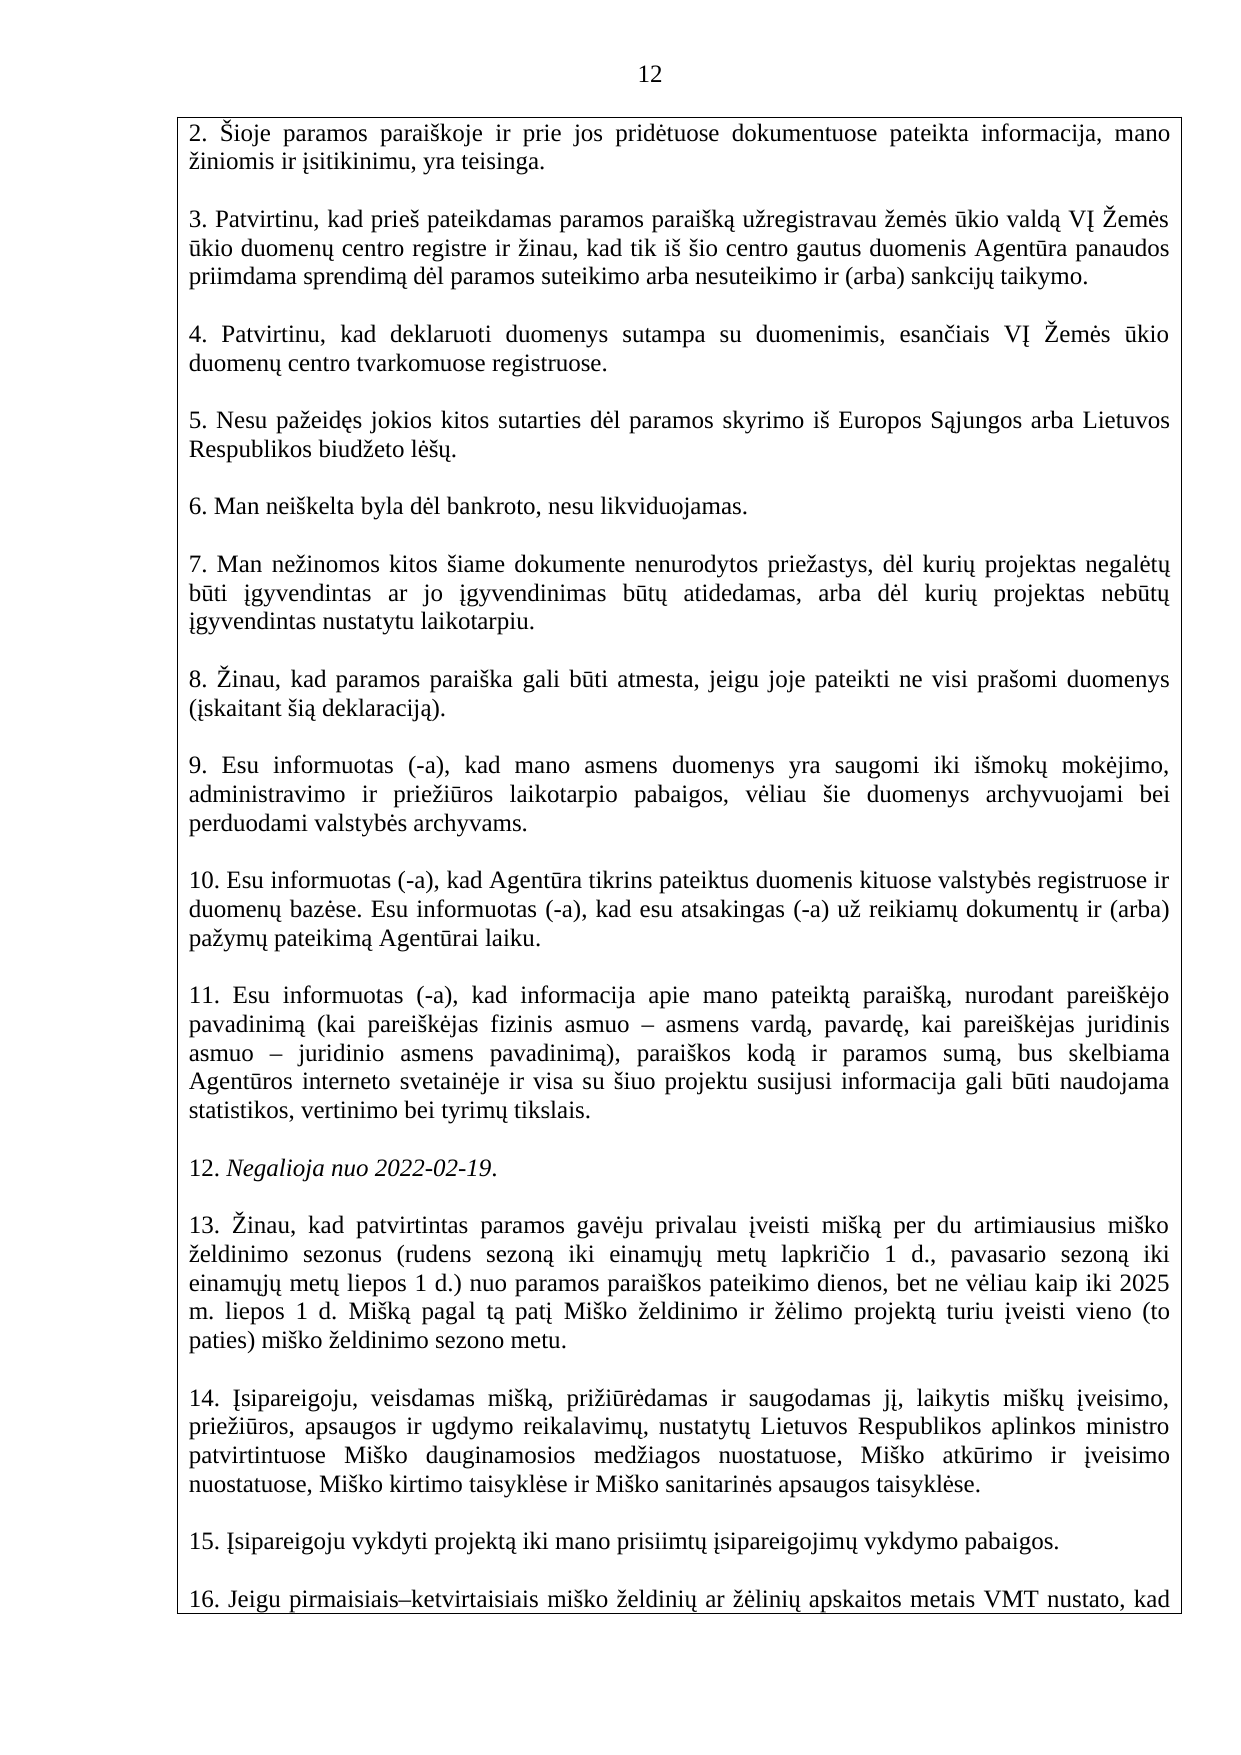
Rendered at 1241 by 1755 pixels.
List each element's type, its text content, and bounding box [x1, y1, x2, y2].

table_header 2. Šioje paramos paraiškoje ir prie jos pridėtuose dokumentuose pateikta informacija, mano žiniomis ir įsitikinimu, yra teisinga. 3. Patvirtinu, kad prieš pateikdamas paramos paraišką užregistravau žemės ūkio valdą VĮ Žemės ūkio duomenų centro registre ir žinau, kad tik iš šio centro gautus duomenis Agentūra panaudos priimdama sprendimą dėl paramos suteikimo arba nesuteikimo ir (arba) sankcijų taikymo. 4. Patvirtinu, kad deklaruoti duomenys sutampa su duomenimis, esančiais VĮ Žemės ūkio duomenų centro tvarkomuose registruose. 5. Nesu pažeidęs jokios kitos sutarties dėl paramos skyrimo iš Europos Sąjungos arba Lietuvos Respublikos biudžeto lėšų. 6. Man neiškelta byla dėl bankroto, nesu likviduojamas. 7. Man nežinomos kitos šiame dokumente nenurodytos priežastys, dėl kurių projektas negalėtų būti įgyvendintas ar jo įgyvendinimas būtų atidedamas, arba dėl kurių projektas nebūtų įgyvendintas nustatytu laikotarpiu. 8. Žinau, kad paramos paraiška gali būti atmesta, jeigu joje pateikti ne visi prašomi duomenys (įskaitant šią deklaraciją). 9. Esu informuotas (-a), kad mano asmens duomenys yra saugomi iki išmokų mokėjimo, administravimo ir priežiūros laikotarpio pabaigos, vėliau šie duomenys archyvuojami bei perduodami valstybės archyvams. 10. Esu informuotas (-a), kad Agentūra tikrins pateiktus duomenis kituose valstybės registruose ir duomenų bazėse. Esu informuotas (-a), kad esu atsakingas (-a) už reikiamų dokumentų ir (arba) pažymų pateikimą Agentūrai laiku. 11. Esu informuotas (-a), kad informacija apie mano pateiktą paraišką, nurodant pareiškėjo pavadinimą (kai pareiškėjas fizinis asmuo – asmens vardą, pavardę, kai pareiškėjas juridinis asmuo – juridinio asmens pavadinimą), paraiškos kodą ir paramos sumą, bus skelbiama Agentūros interneto svetainėje ir visa su šiuo projektu susijusi informacija gali būti naudojama statistikos, vertinimo bei tyrimų tikslais. 12. Negalioja nuo 2022-02-19. 13. Žinau, kad patvirtintas paramos gavėju privalau įveisti mišką per du artimiausius miško želdinimo sezonus (rudens sezoną iki einamųjų metų lapkričio 1 d., pavasario sezoną iki einamųjų metų liepos 1 d.) nuo paramos paraiškos pateikimo dienos, bet ne vėliau kaip iki 2025 m. liepos 1 d. Mišką pagal tą patį Miško želdinimo ir žėlimo projektą turiu įveisti vieno (to paties) miško želdinimo sezono metu. 14. Įsipareigoju, veisdamas mišką, prižiūrėdamas ir saugodamas jį, laikytis miškų įveisimo, priežiūros, apsaugos ir ugdymo reikalavimų, nustatytų Lietuvos Respublikos aplinkos ministro patvirtintuose Miško dauginamosios medžiagos nuostatuose, Miško atkūrimo ir įveisimo nuostatuose, Miško kirtimo taisyklėse ir Miško sanitarinės apsaugos taisyklėse. 15. Įsipareigoju vykdyti projektą iki mano prisiimtų įsipareigojimų vykdymo pabaigos. 16. Jeigu pirmaisiais–ketvirtaisiais miško želdinių ar žėlinių apskaitos metais VMT nustato, kad [178, 118, 1181, 1613]
